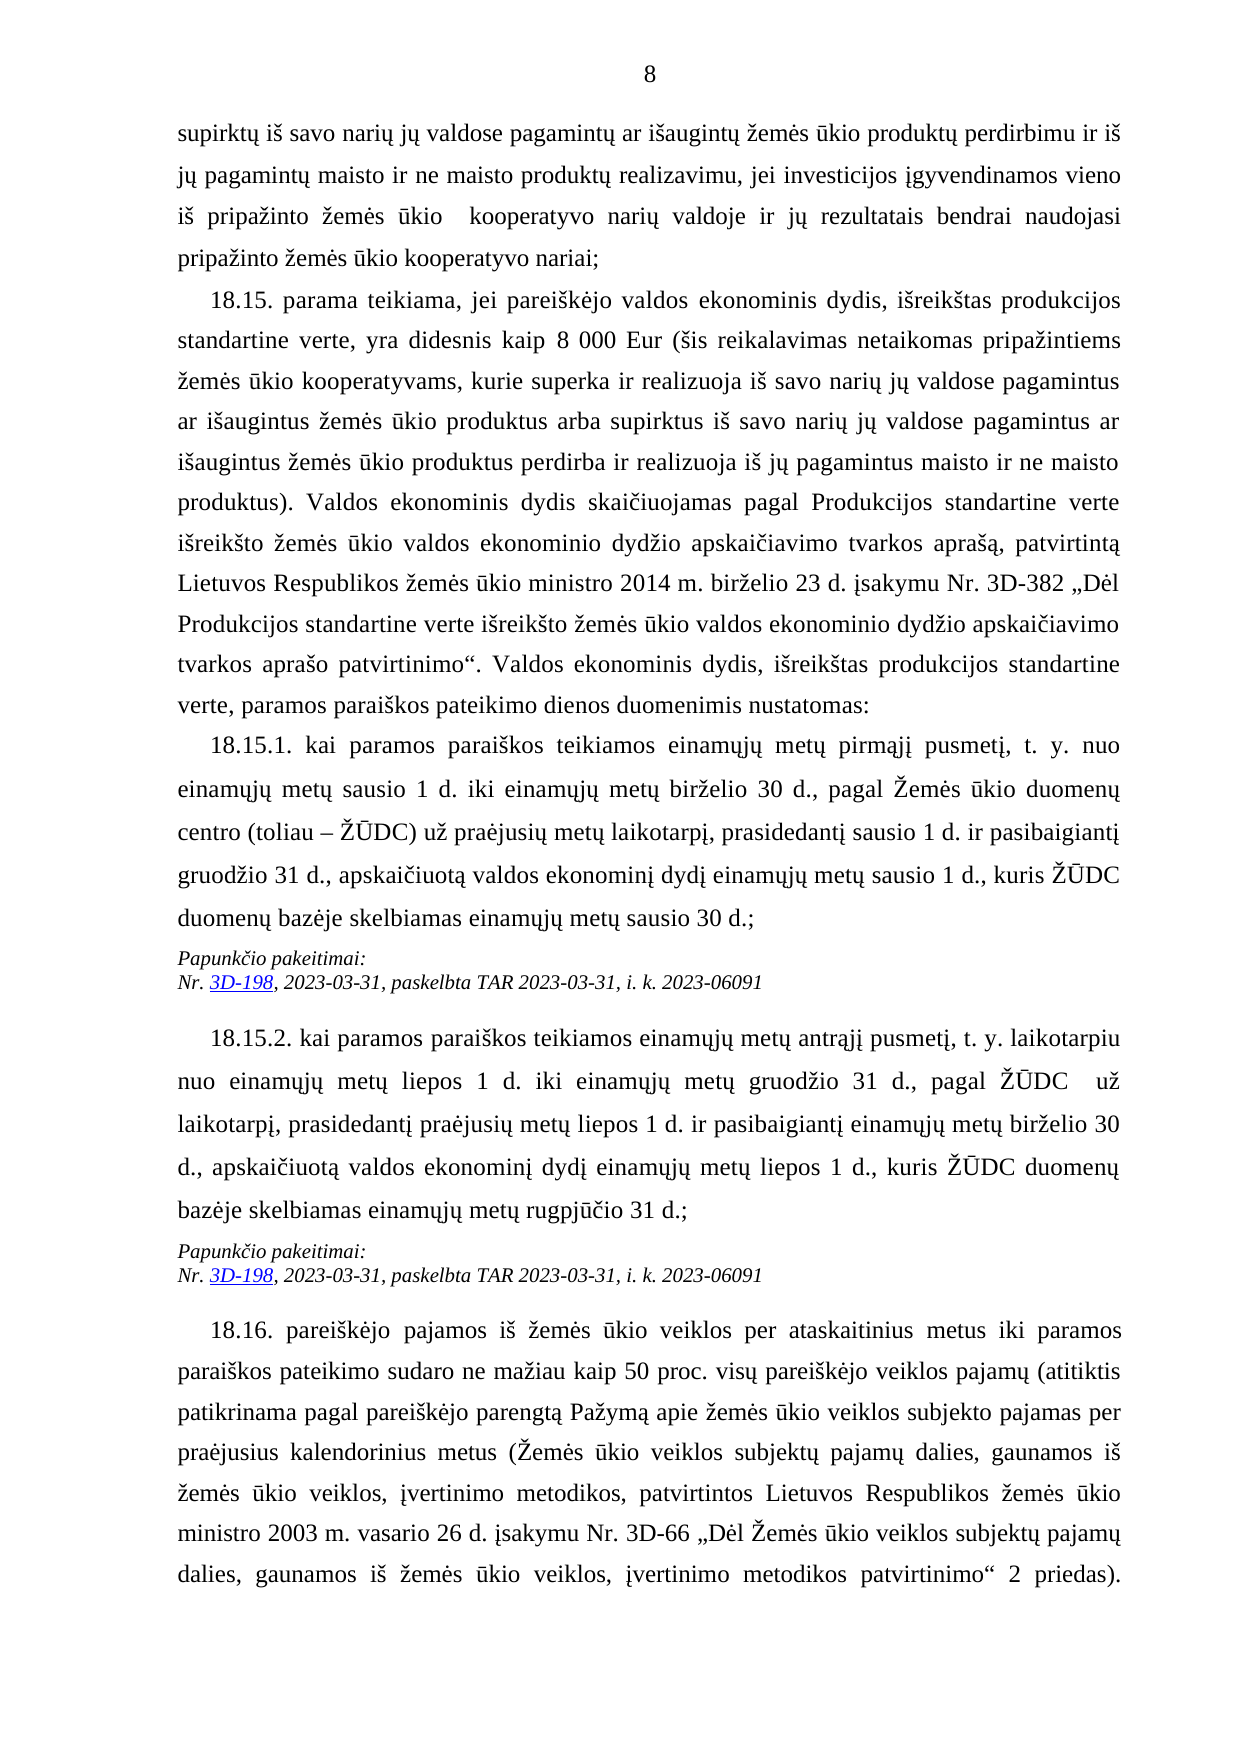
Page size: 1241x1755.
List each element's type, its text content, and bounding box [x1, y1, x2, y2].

text Papunkčio pakeitimai: [177, 1239, 1122, 1263]
text 18.16. pareiškėjo pajamos iš žemės ūkio veiklos per ataskaitinius metus iki paramos paraiškos pateikimo sudaro ne mažiau kaip 50 proc. visų pareiškėjo veiklos pajamų (atitiktis patikrinama pagal pareiškėjo parengtą Pažymą apie žemės ūkio veiklos subjekto pajamas per praėjusius kalendorinius metus (Žemės ūkio veiklos subjektų pajamų dalies, gaunamos iš žemės ūkio veiklos, įvertinimo metodikos, patvirtintos Lietuvos Respublikos žemės ūkio ministro 2003 m. vasario 26 d. įsakymu Nr. 3D-66 „Dėl Žemės ūkio veiklos subjektų pajamų dalies, gaunamos iš žemės ūkio veiklos, įvertinimo metodikos patvirtinimo“ 2 priedas). [177, 1316, 1122, 1587]
text 18.15. parama teikiama, jei pareiškėjo valdos ekonominis dydis, išreikštas produkcijos standartine verte, yra didesnis kaip 8 000 Eur (šis reikalavimas netaikomas pripažintiems žemės ūkio kooperatyvams, kurie superka ir realizuoja iš savo narių jų valdose pagamintus ar išaugintus žemės ūkio produktus arba supirktus iš savo narių jų valdose pagamintus ar išaugintus žemės ūkio produktus perdirba ir realizuoja iš jų pagamintus maisto ir ne maisto produktus). Valdos ekonominis dydis skaičiuojamas pagal Produkcijos standartine verte išreikšto žemės ūkio valdos ekonominio dydžio apskaičiavimo tvarkos aprašą, patvirtintą Lietuvos Respublikos žemės ūkio ministro 2014 m. birželio 23 d. įsakymu Nr. 3D-382 „Dėl Produkcijos standartine verte išreikšto žemės ūkio valdos ekonominio dydžio apskaičiavimo tvarkos aprašo patvirtinimo“. Valdos ekonominis dydis, išreikštas produkcijos standartine verte, paramos paraiškos pateikimo dienos duomenimis nustatomas: [177, 285, 1122, 719]
text 18.15.1. kai paramos paraiškos teikiamos einamųjų metų pirmąjį pusmetį, t. y. nuo einamųjų metų sausio 1 d. iki einamųjų metų birželio 30 d., pagal Žemės ūkio duomenų centro (toliau – ŽŪDC) už praėjusių metų laikotarpį, prasidedantį sausio 1 d. ir pasibaigiantį gruodžio 31 d., apskaičiuotą valdos ekonominį dydį einamųjų metų sausio 1 d., kuris ŽŪDC duomenų bazėje skelbiamas einamųjų metų sausio 30 d.; [177, 731, 1122, 932]
text 18.15.2. kai paramos paraiškos teikiamos einamųjų metų antrąjį pusmetį, t. y. laikotarpiu nuo einamųjų metų liepos 1 d. iki einamųjų metų gruodžio 31 d., pagal ŽŪDC už laikotarpį, prasidedantį praėjusių metų liepos 1 d. ir pasibaigiantį einamųjų metų birželio 30 d., apskaičiuotą valdos ekonominį dydį einamųjų metų liepos 1 d., kuris ŽŪDC duomenų bazėje skelbiamas einamųjų metų rugpjūčio 31 d.; [177, 1023, 1122, 1224]
text Nr. 3D-198, 2023-03-31, paskelbta TAR 2023-03-31, i. k. 2023-06091 [177, 970, 1122, 994]
text supirktų iš savo narių jų valdose pagamintų ar išaugintų žemės ūkio produktų perdirbimu ir iš jų pagamintų maisto ir ne maisto produktų realizavimu, jei investicijos įgyvendinamos vieno iš pripažinto žemės ūkio kooperatyvo narių valdoje ir jų rezultatais bendrai naudojasi pripažinto žemės ūkio kooperatyvo nariai; [177, 118, 1122, 272]
text Nr. 3D-198, 2023-03-31, paskelbta TAR 2023-03-31, i. k. 2023-06091 [177, 1263, 1122, 1287]
text Papunkčio pakeitimai: [177, 946, 1122, 970]
